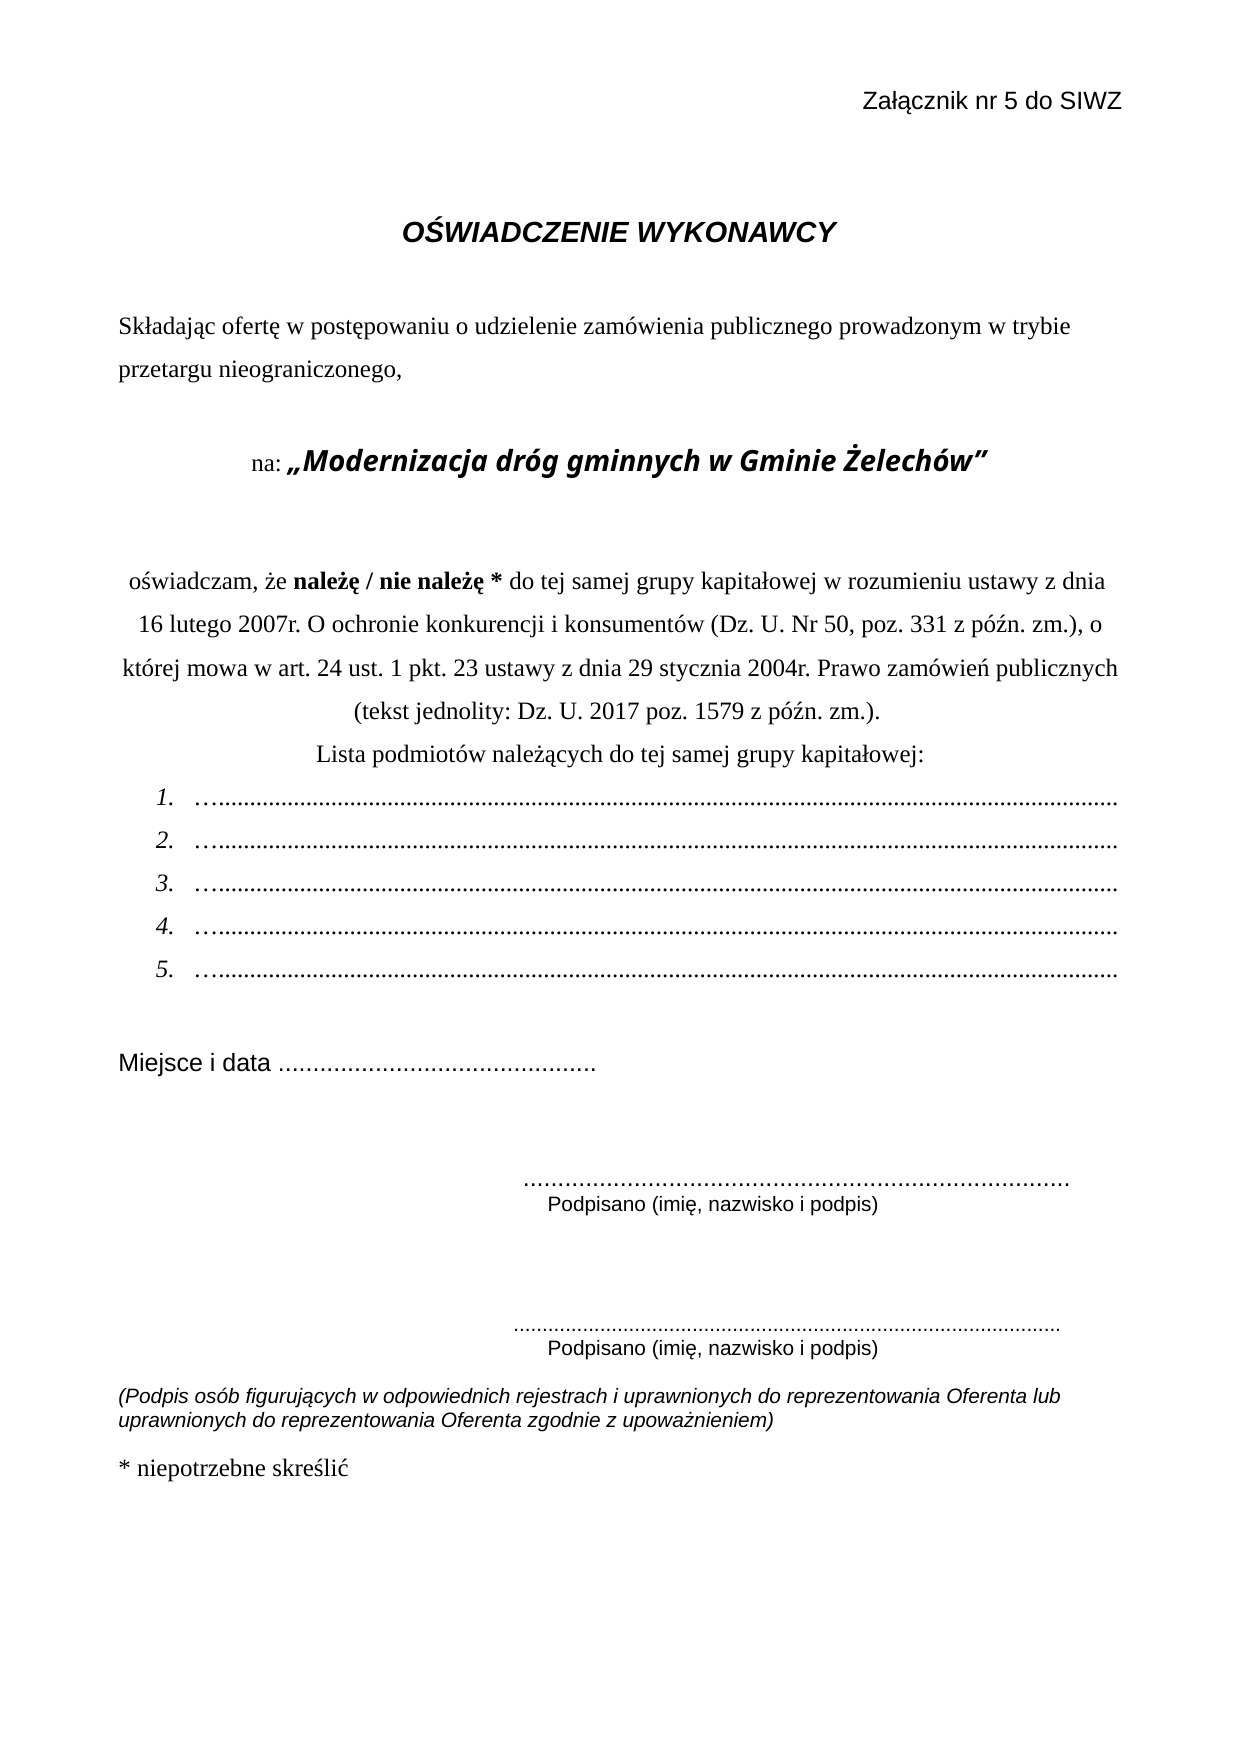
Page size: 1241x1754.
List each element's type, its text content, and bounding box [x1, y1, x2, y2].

text przetargu nieograniczonego, [118, 354, 1122, 383]
text oświadczam, że należę / nie należę * do tej samej grupy kapitałowej w rozumieniu ustawy z dnia 16 lutego 2007r. O ochronie konkurencji i konsumentów (Dz. U. Nr 50, poz. 331 z późn. zm.), o której mowa w art. 24 ust. 1 pkt. 23 ustawy z dnia 29 stycznia 2004r. Prawo zamówień publicznych (tekst jednolity: Dz. U. 2017 poz. 1579 z późn. zm.). [118, 566, 1122, 724]
text * niepotrzebne skreślić [118, 1453, 1122, 1482]
list …................................................................................................................................................ [156, 954, 1122, 983]
text (Podpis osób figurujących w odpowiednich rejestrach i uprawnionych do reprezentowania Oferenta lub uprawnionych do reprezentowania Oferenta zgodnie z upoważnieniem) [118, 1383, 1122, 1431]
text Miejsce i data .............................................. [118, 1048, 1122, 1077]
list …................................................................................................................................................ [156, 868, 1122, 897]
text na: „Modernizacja dróg gminnych w Gminie Żelechów” [118, 441, 1122, 480]
list …................................................................................................................................................ [156, 782, 1122, 811]
text Lista podmiotów należących do tej samej grupy kapitałowej: [118, 739, 1122, 768]
text Składając ofertę w postępowaniu o udzielenie zamówienia publicznego prowadzonym w trybie [118, 311, 1122, 340]
text ............................................................................... [148, 1163, 1122, 1192]
text Podpisano (imię, nazwisko i podpis) [472, 1192, 1122, 1216]
text Podpisano (imię, nazwisko i podpis) [472, 1336, 1122, 1359]
text ............................................................................................... [472, 1312, 1122, 1336]
text OŚWIADCZENIE WYKONAWCY [118, 215, 1122, 249]
list …................................................................................................................................................ [156, 911, 1122, 940]
text Załącznik nr 5 do SIWZ [118, 86, 1122, 115]
list …................................................................................................................................................ [156, 825, 1122, 854]
